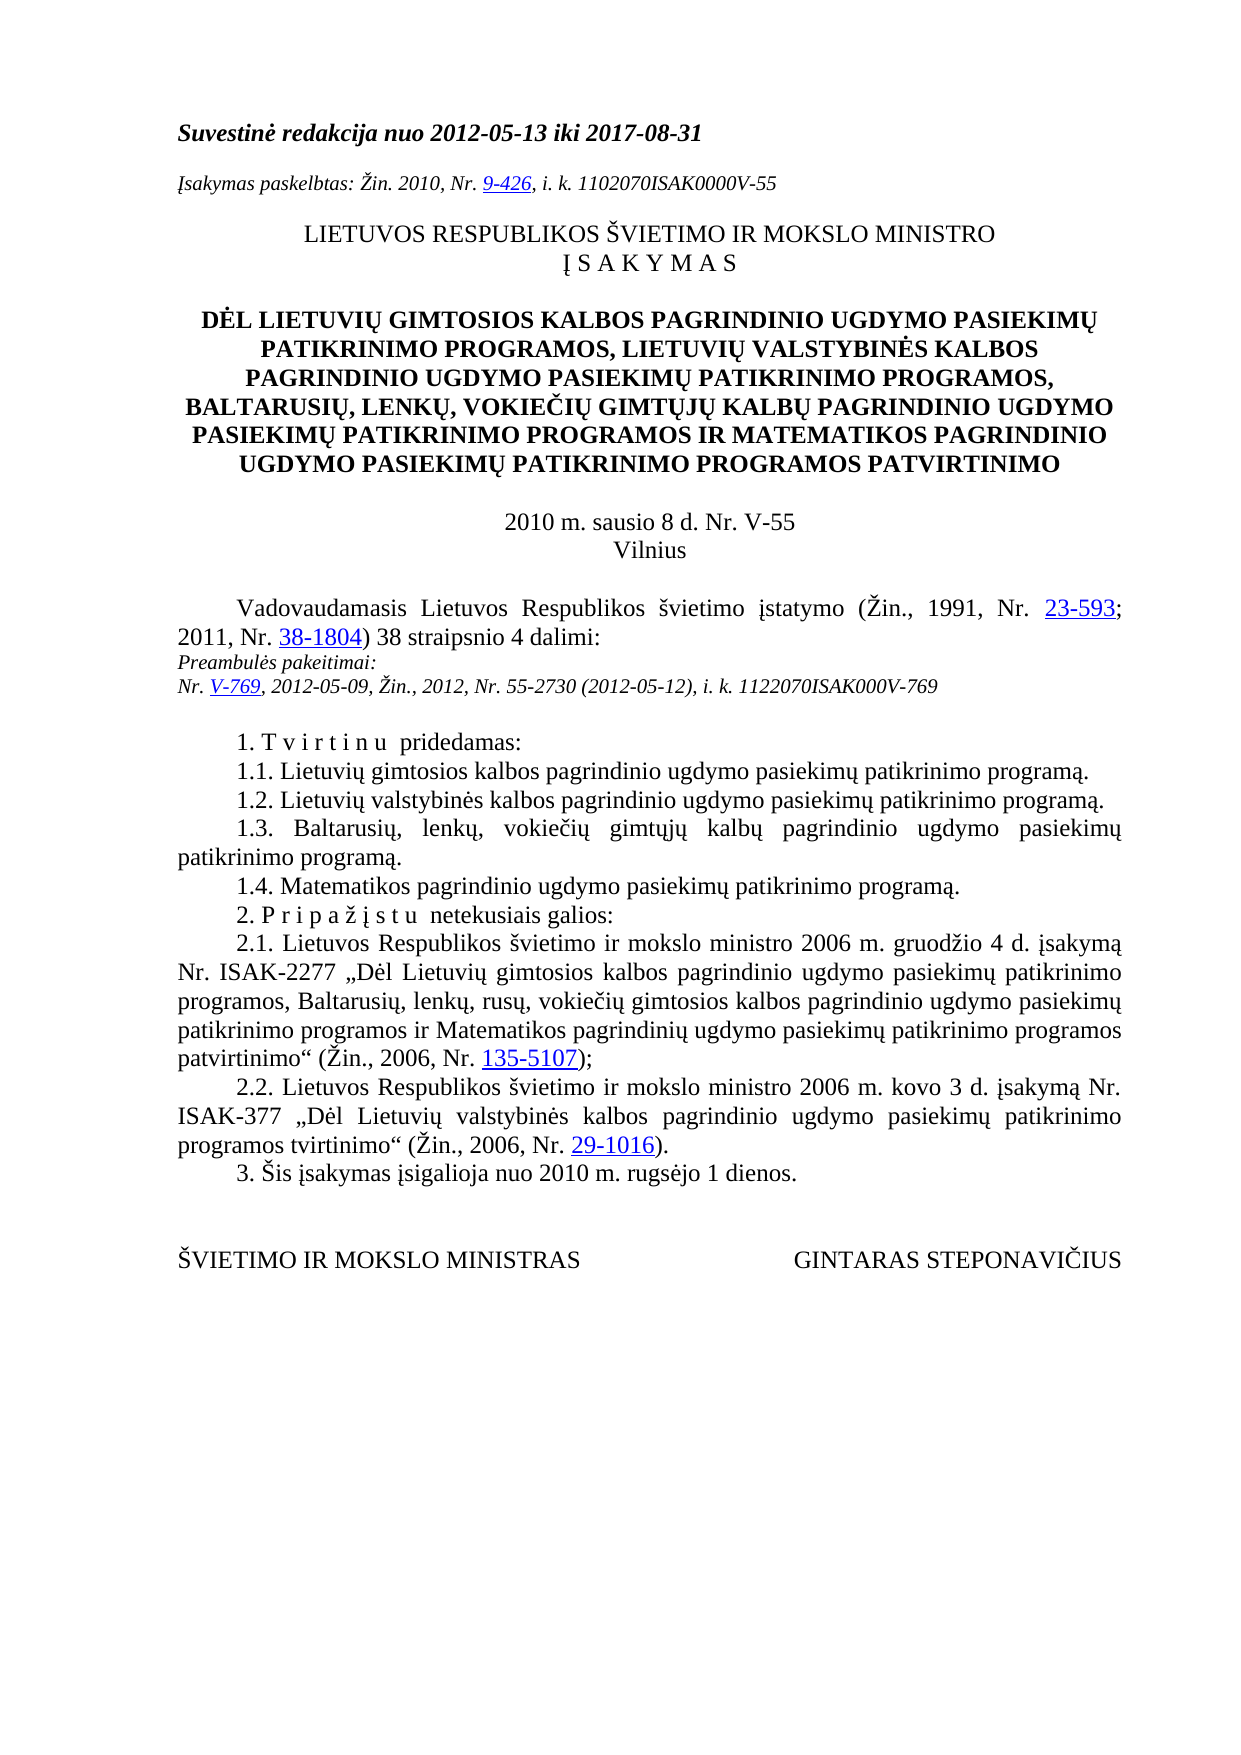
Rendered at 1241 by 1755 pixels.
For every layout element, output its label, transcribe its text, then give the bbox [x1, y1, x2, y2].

text 3. Šis įsakymas įsigalioja nuo 2010 m. rugsėjo 1 dienos. [177, 1158, 1122, 1187]
text Įsakymas paskelbtas: Žin. 2010, Nr. 9-426, i. k. 1102070ISAK0000V-55 [177, 171, 1122, 195]
text Vadovaudamasis Lietuvos Respublikos švietimo įstatymo (Žin., 1991, Nr. 23-593; 2011, Nr. 38-1804) 38 straipsnio 4 dalimi: [177, 593, 1122, 650]
text 2.1. Lietuvos Respublikos švietimo ir mokslo ministro 2006 m. gruodžio 4 d. įsakymą Nr. ISAK-2277 „Dėl lietuvių gimtosios kalbos pagrindinio ugdymo pasiekimų patikrinimo programos, baltarusių, lenkų, rusų, vokiečių gimtosios kalbos pagrindinio ugdymo pasiekimų patikrinimo programos ir matematikos pagrindinių ugdymo pasiekimų patikrinimo programos patvirtinimo“ (Žin., 2006, Nr. 135-5107); [177, 928, 1122, 1072]
text 1.3. Baltarusių, lenkų, vokiečių gimtųjų kalbų pagrindinio ugdymo pasiekimų patikrinimo programą. [177, 813, 1122, 871]
text LIETUVOS RESPUBLIKOS ŠVIETIMO IR MOKSLO MINISTRO [177, 219, 1122, 248]
text Suvestinė redakcija nuo 2012-05-13 iki 2017-08-31 [177, 118, 1122, 147]
text 1.1. Lietuvių gimtosios kalbos pagrindinio ugdymo pasiekimų patikrinimo programą. [177, 756, 1122, 785]
text Preambulės pakeitimai: [177, 650, 1122, 674]
text ĮSAKYMAS [177, 248, 1122, 277]
text Nr. V-769, 2012-05-09, Žin., 2012, Nr. 55-2730 (2012-05-12), i. k. 1122070ISAK000V-769 [177, 674, 1122, 698]
text Švietimo ir mokslo ministras Gintaras Steponavičius [177, 1245, 1122, 1273]
text 1.2. Lietuvių valstybinės kalbos pagrindinio ugdymo pasiekimų patikrinimo programą. [177, 785, 1122, 813]
text 1. Tvirtinu pridedamas: [177, 727, 1122, 756]
text 2010 m. sausio 8 d. Nr. V-55 [177, 507, 1122, 535]
text 2. Pripažįstu netekusiais galios: [177, 900, 1122, 928]
text Vilnius [177, 535, 1122, 564]
text DĖL LIETUVIŲ GIMTOSIOS KALBOS PAGRINDINIO UGDYMO PASIEKIMŲ PATIKRINIMO PROGRAMOS, LIETUVIŲ VALSTYBINĖS KALBOS PAGRINDINIO UGDYMO PASIEKIMŲ PATIKRINIMO PROGRAMOS, BALTARUSIŲ, LENKŲ, VOKIEČIŲ GIMTŲJŲ KALBŲ PAGRINDINIO UGDYMO PASIEKIMŲ PATIKRINIMO PROGRAMOS IR MATEMATIKOS PAGRINDINIO UGDYMO PASIEKIMŲ PATIKRINIMO PROGRAMOS PATVIRTINIMO [177, 305, 1122, 478]
text 1.4. Matematikos pagrindinio ugdymo pasiekimų patikrinimo programą. [177, 871, 1122, 900]
text 2.2. Lietuvos Respublikos švietimo ir mokslo ministro 2006 m. kovo 3 d. įsakymą Nr. ISAK-377 „Dėl lietuvių valstybinės kalbos pagrindinio ugdymo pasiekimų patikrinimo programos tvirtinimo“ (Žin., 2006, Nr. 29-1016). [177, 1072, 1122, 1158]
